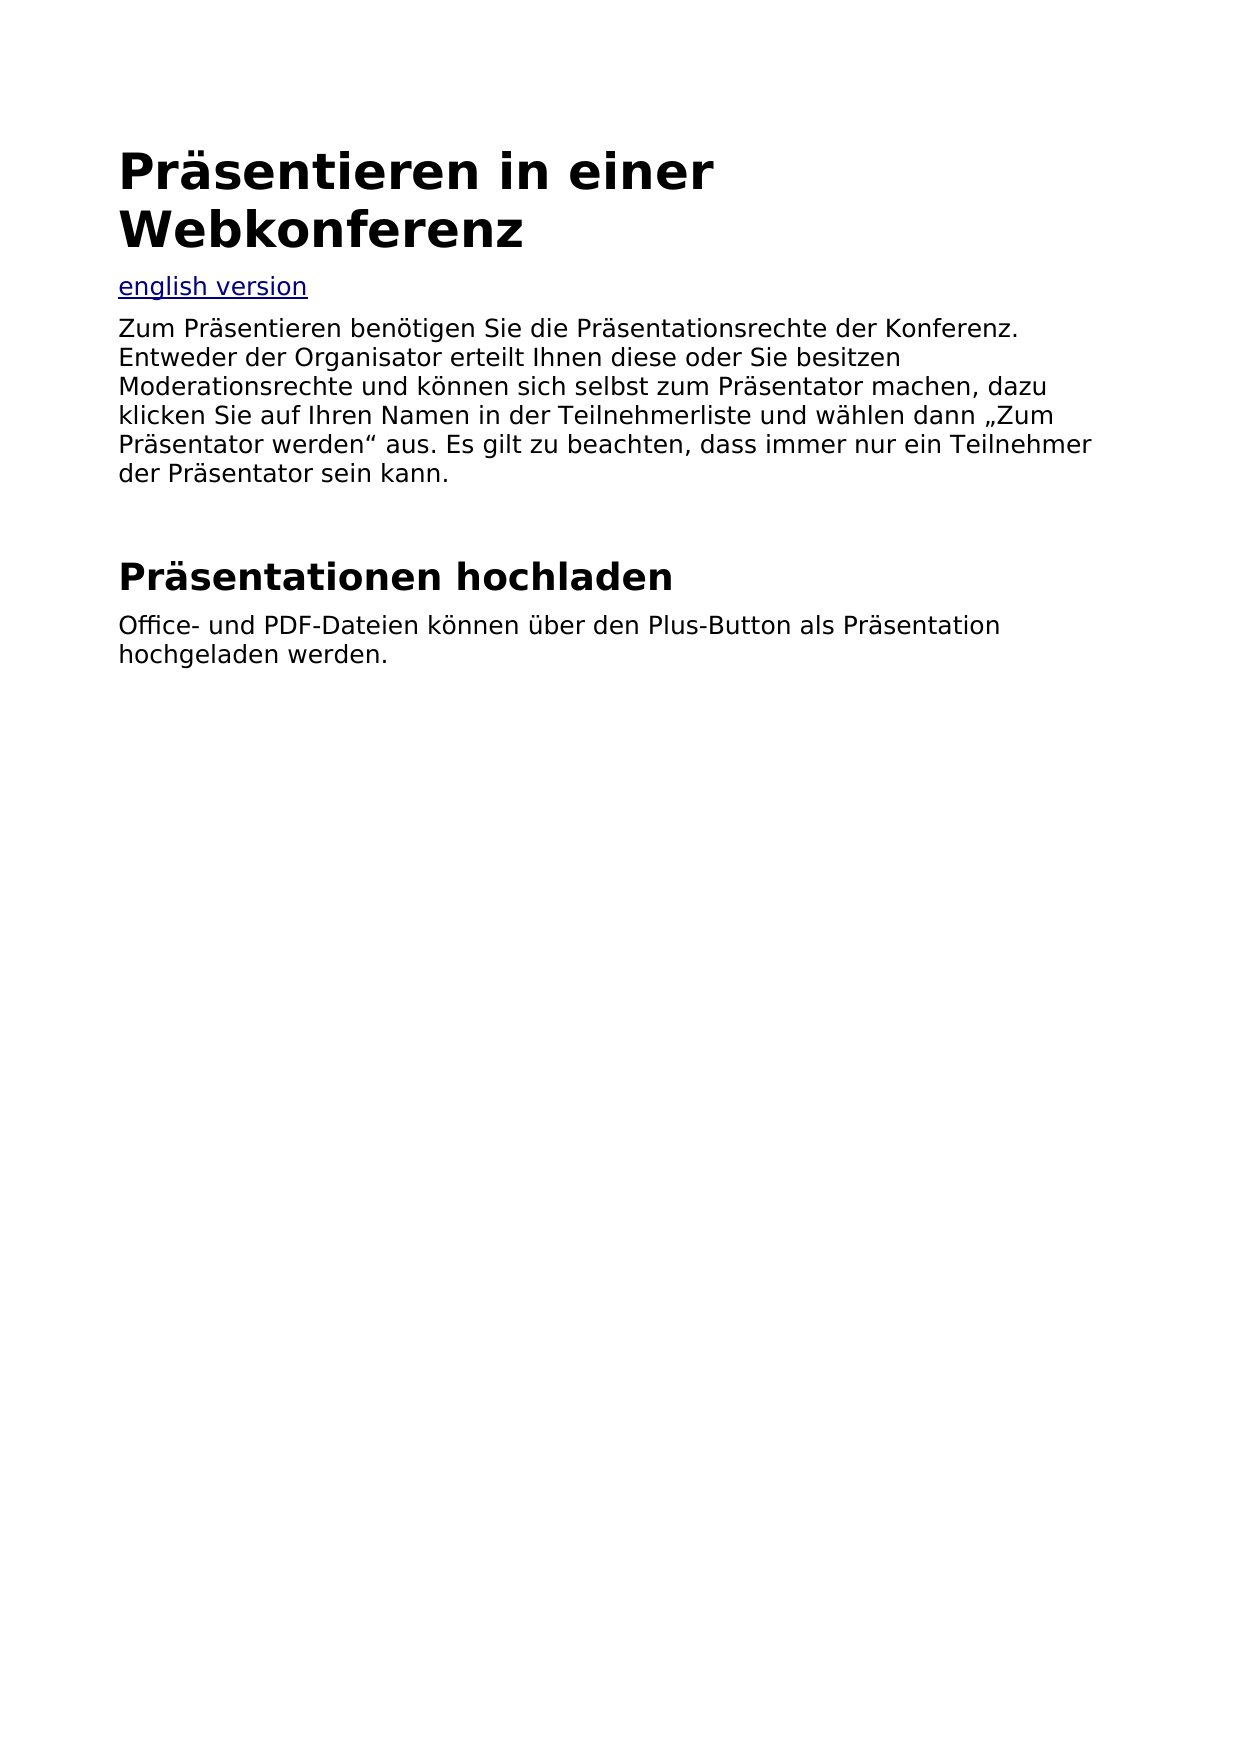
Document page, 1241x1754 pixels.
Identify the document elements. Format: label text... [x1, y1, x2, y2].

text Office- und PDF-Dateien können über den Plus-Button als Präsentation hochgeladen werden. [118, 612, 1122, 699]
subtitle Präsentationen hochladen [118, 555, 1122, 599]
text Zum Präsentieren benötigen Sie die Präsentationsrechte der Konferenz. Entweder der Organisator erteilt Ihnen diese oder Sie besitzen Moderationsrechte und können sich selbst zum Präsentator machen, dazu klicken Sie auf Ihren Namen in der Teilnehmerliste und wählen dann „Zum Präsentator werden“ aus. Es gilt zu beachten, dass immer nur ein Teilnehmer der Präsentator sein kann. [118, 314, 1122, 518]
subtitle Präsentieren in einer Webkonferenz [118, 143, 1122, 259]
text english version [118, 272, 1122, 301]
